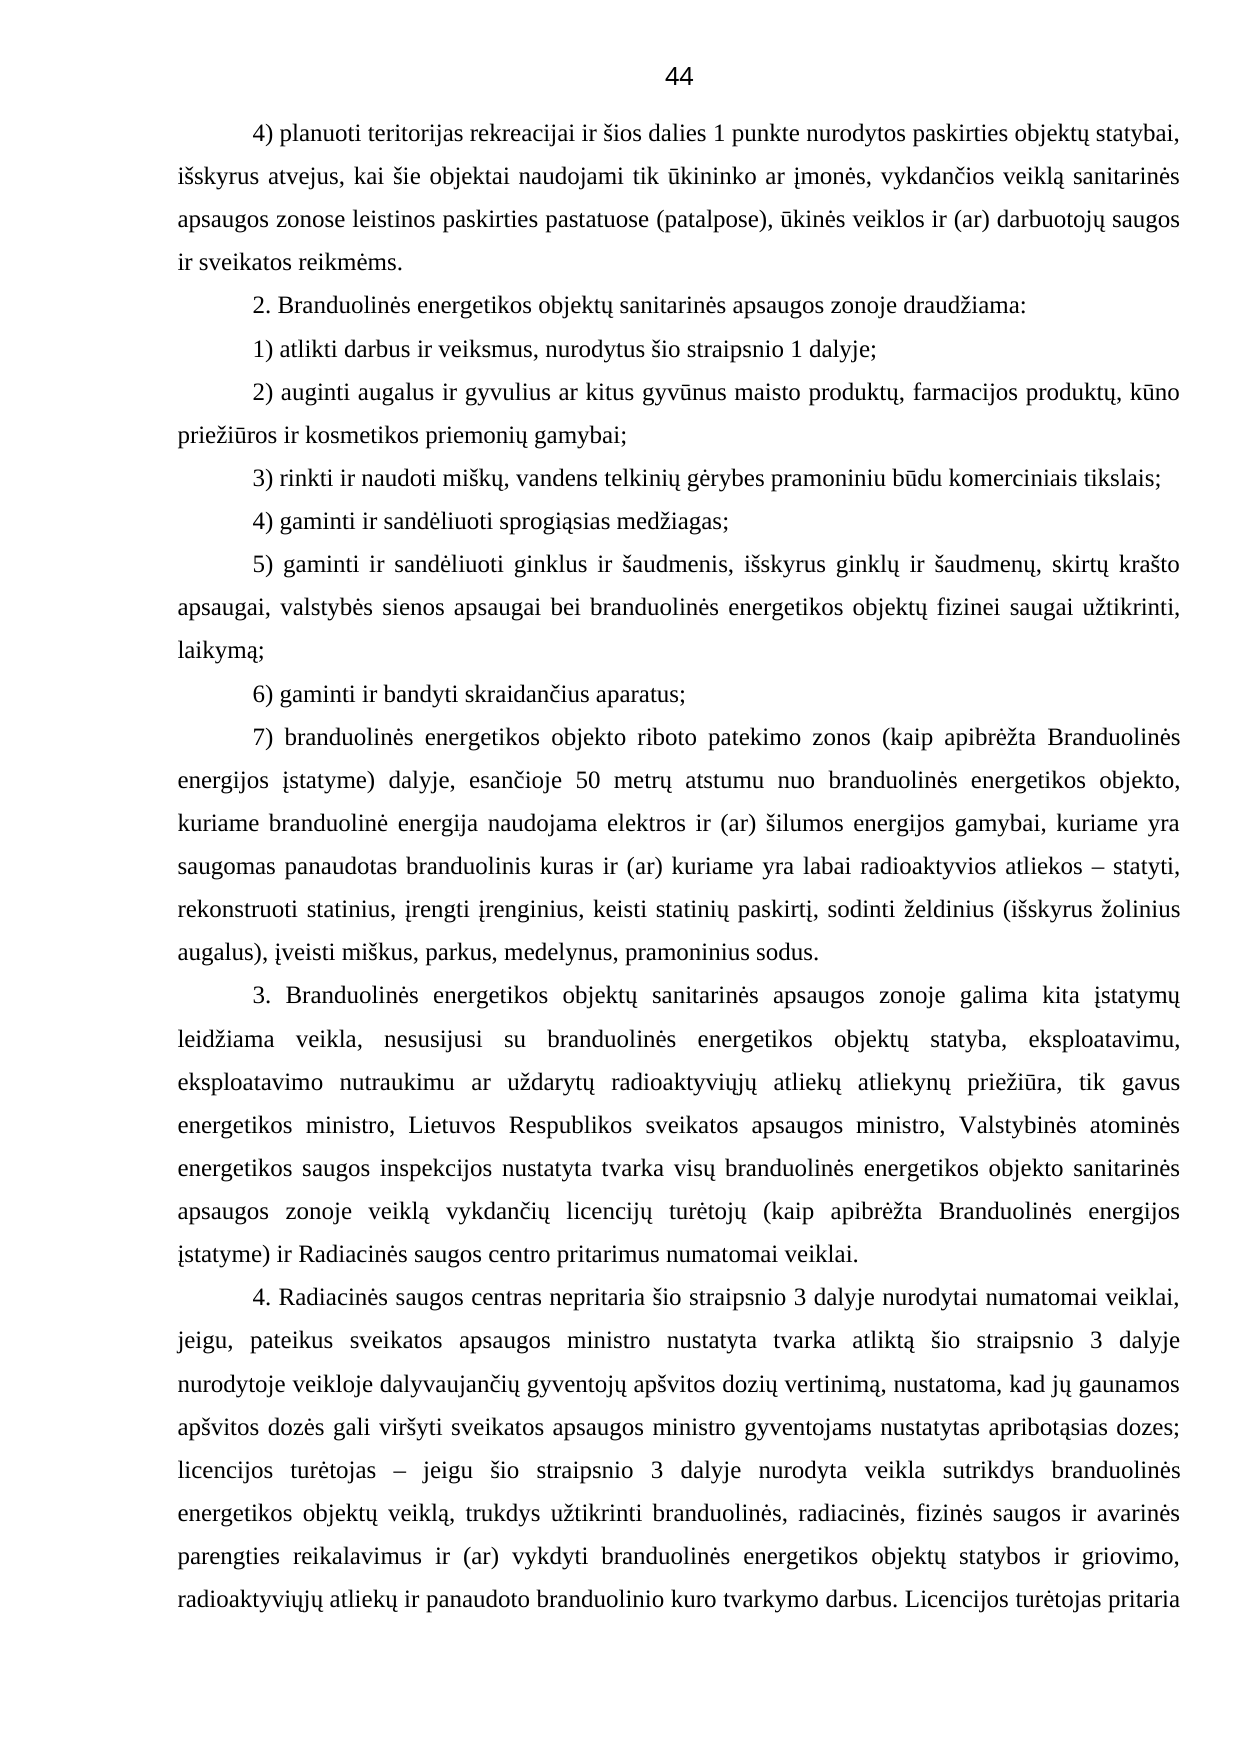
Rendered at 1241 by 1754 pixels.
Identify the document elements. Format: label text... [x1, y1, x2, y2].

text 5) gaminti ir sandėliuoti ginklus ir šaudmenis, išskyrus ginklų ir šaudmenų, skirtų krašto apsaugai, valstybės sienos apsaugai bei branduolinės energetikos objektų fizinei saugai užtikrinti, laikymą; [177, 549, 1181, 664]
text 3) rinkti ir naudoti miškų, vandens telkinių gėrybes pramoniniu būdu komerciniais tikslais; [177, 463, 1181, 492]
text 4. Radiacinės saugos centras nepritaria šio straipsnio 3 dalyje nurodytai numatomai veiklai, jeigu, pateikus sveikatos apsaugos ministro nustatyta tvarka atliktą šio straipsnio 3 dalyje nurodytoje veikloje dalyvaujančių gyventojų apšvitos dozių vertinimą, nustatoma, kad jų gaunamos apšvitos dozės gali viršyti sveikatos apsaugos ministro gyventojams nustatytas apribotąsias dozes; licencijos turėtojas – jeigu šio straipsnio 3 dalyje nurodyta veikla sutrikdys branduolinės energetikos objektų veiklą, trukdys užtikrinti branduolinės, radiacinės, fizinės saugos ir avarinės parengties reikalavimus ir (ar) vykdyti branduolinės energetikos objektų statybos ir griovimo, radioaktyviųjų atliekų ir panaudoto branduolinio kuro tvarkymo darbus. Licencijos turėtojas pritaria [177, 1282, 1181, 1613]
text 4) gaminti ir sandėliuoti sprogiąsias medžiagas; [177, 506, 1181, 535]
text 4) planuoti teritorijas rekreacijai ir šios dalies 1 punkte nurodytos paskirties objektų statybai, išskyrus atvejus, kai šie objektai naudojami tik ūkininko ar įmonės, vykdančios veiklą sanitarinės apsaugos zonose leistinos paskirties pastatuose (patalpose), ūkinės veiklos ir (ar) darbuotojų saugos ir sveikatos reikmėms. [177, 118, 1181, 276]
text 2) auginti augalus ir gyvulius ar kitus gyvūnus maisto produktų, farmacijos produktų, kūno priežiūros ir kosmetikos priemonių gamybai; [177, 377, 1181, 449]
text 2. Branduolinės energetikos objektų sanitarinės apsaugos zonoje draudžiama: [177, 291, 1181, 319]
text 6) gaminti ir bandyti skraidančius aparatus; [177, 679, 1181, 707]
text 7) branduolinės energetikos objekto riboto patekimo zonos (kaip apibrėžta Branduolinės energijos įstatyme) dalyje, esančioje 50 metrų atstumu nuo branduolinės energetikos objekto, kuriame branduolinė energija naudojama elektros ir (ar) šilumos energijos gamybai, kuriame yra saugomas panaudotas branduolinis kuras ir (ar) kuriame yra labai radioaktyvios atliekos – statyti, rekonstruoti statinius, įrengti įrenginius, keisti statinių paskirtį, sodinti želdinius (išskyrus žolinius augalus), įveisti miškus, parkus, medelynus, pramoninius sodus. [177, 722, 1181, 966]
text 3. Branduolinės energetikos objektų sanitarinės apsaugos zonoje galima kita įstatymų leidžiama veikla, nesusijusi su branduolinės energetikos objektų statyba, eksploatavimu, eksploatavimo nutraukimu ar uždarytų radioaktyviųjų atliekų atliekynų priežiūra, tik gavus energetikos ministro, Lietuvos Respublikos sveikatos apsaugos ministro, Valstybinės atominės energetikos saugos inspekcijos nustatyta tvarka visų branduolinės energetikos objekto sanitarinės apsaugos zonoje veiklą vykdančių licencijų turėtojų (kaip apibrėžta Branduolinės energijos įstatyme) ir Radiacinės saugos centro pritarimus numatomai veiklai. [177, 981, 1181, 1268]
text 1) atlikti darbus ir veiksmus, nurodytus šio straipsnio 1 dalyje; [177, 334, 1181, 362]
